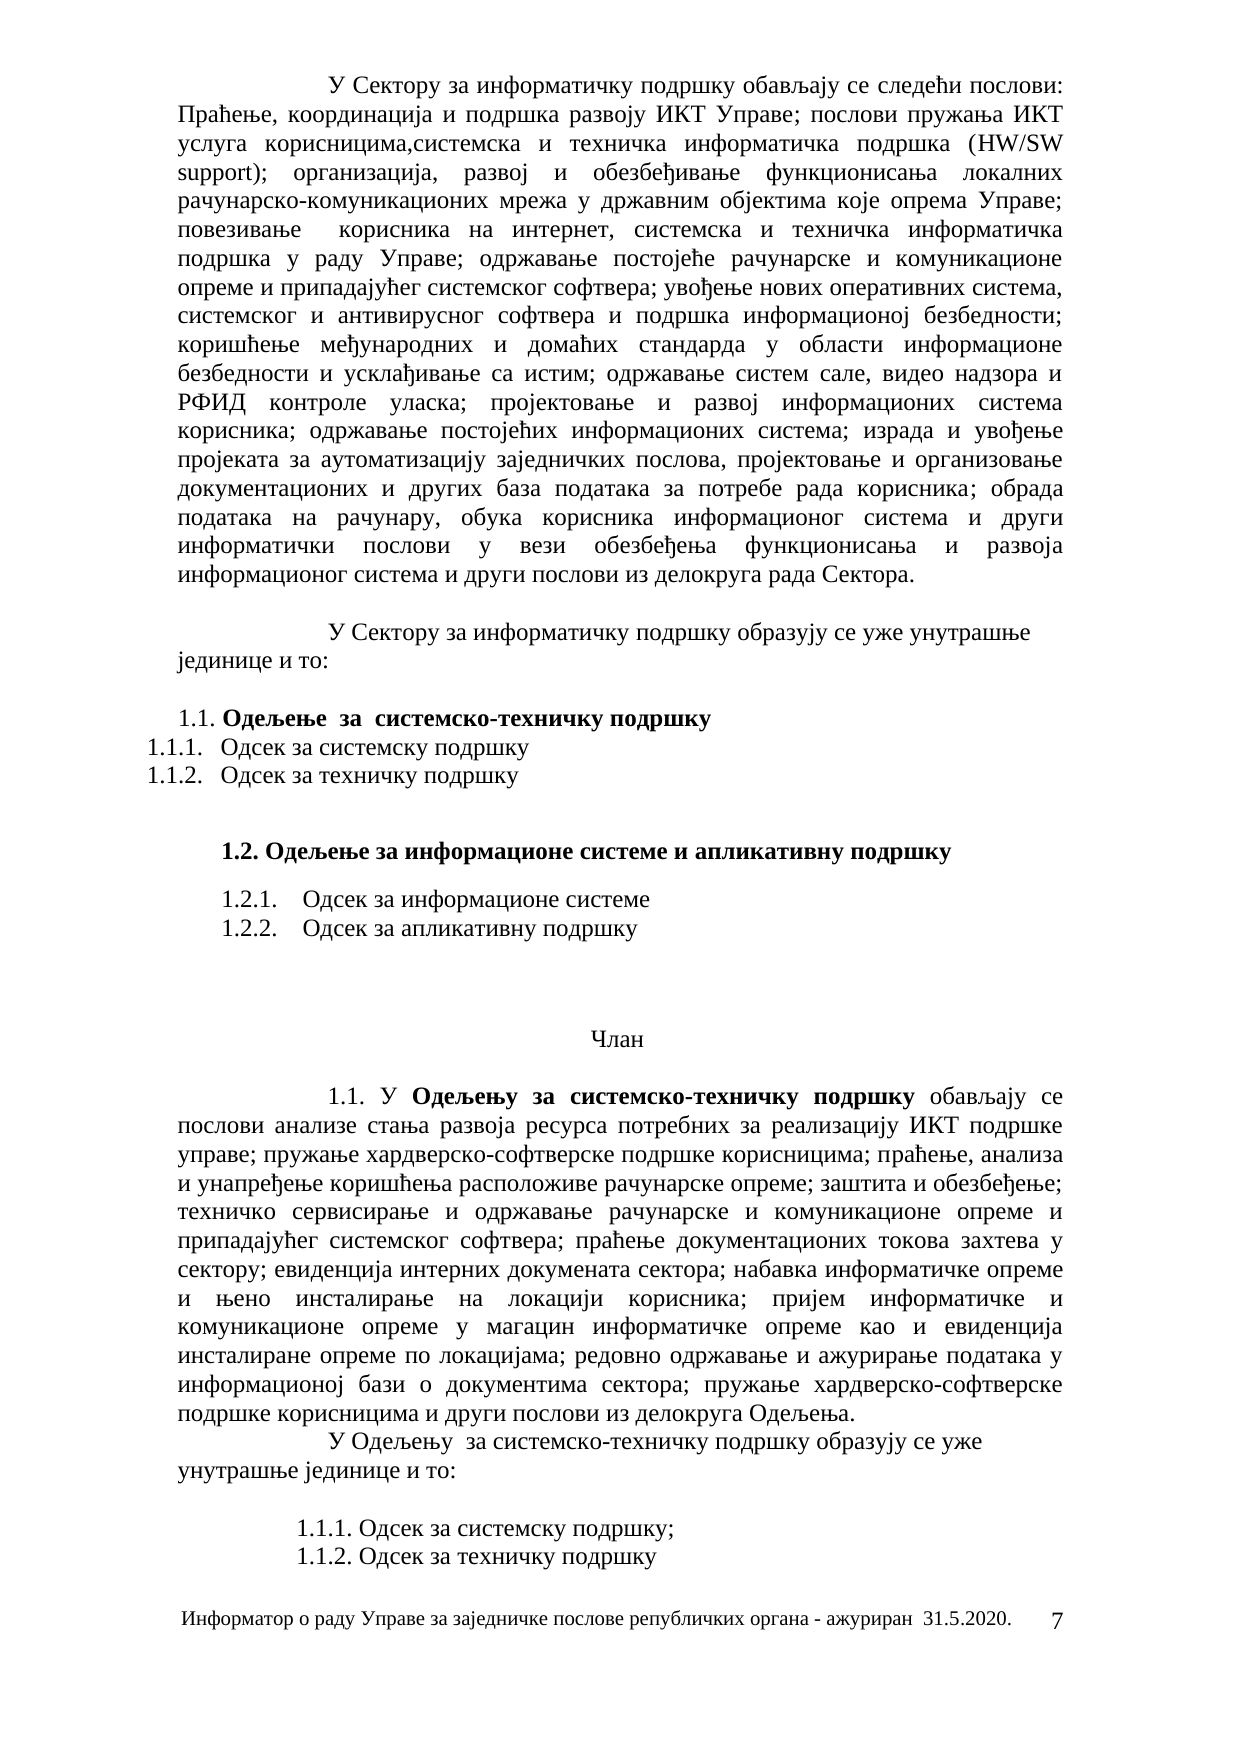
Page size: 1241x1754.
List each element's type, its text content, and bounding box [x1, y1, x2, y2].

text 1.2. Одељење за информационе системе и апликативну подршку [177, 836, 1063, 865]
list Одељење за системско-техничку подршку [177, 703, 1063, 732]
text 1.2.2. Одсек за апликативну подршку [177, 913, 1063, 941]
text У Сектору за информатичку подршку образују се уже унутрашње јединице и то: [177, 617, 1063, 674]
list 1.1.1. Одсек за системску подршку; [296, 1513, 1063, 1541]
list Одсек за техничку подршку [147, 760, 1063, 789]
text У Одељењу за системско-техничку подршку образују се уже унутрашње јединице и то: [177, 1426, 1063, 1484]
text 1.2.1. Одсек за информационе системе [221, 884, 1063, 913]
list 1.1.2. Одсек за техничку подршку [296, 1541, 1063, 1570]
text Члан [177, 1024, 1063, 1053]
list Одсек за системску подршку [147, 732, 1063, 760]
text У Сектору за информатичку подршку обављају се следећи послови: Праћење, координација и подршка развоју ИКТ Управе; послови пружања ИКТ услуга корисницима,системска и техничка информатичка подршка (HW/SW support); организација, развој и обезбеђивање функционисања локалних рачунарско-комуникационих мрежа у државним објектима које опрема Управе; повезивање корисника на интернет, системска и техничка информатичка подршка у раду Управе; одржавање постојеће рачунарске и комуникационе опреме и припадајућег системског софтвера; увођење нових оперативних система, системског и антивирусног софтвера и подршка информационој безбедности; коришћење међународних и домаћих стандарда у области информационе безбедности и усклађивање са истим; одржавање систем сале, видео надзора и РФИД контроле уласка; пројектовање и развој информационих система корисника; одржавање постојећих информационих система; израда и увођење пројеката за аутоматизацију заједничких послова, пројектовање и организовање документационих и других база података за потребе рада корисника; обрада података на рачунару, обука корисника информационог система и други информатички послови у вези обезбеђења функционисања и развоја информационог система и други послови из делокруга рада Сектора. [177, 70, 1063, 588]
text 1.1. У Одељењу за системско-техничку подршку обављају се послови анализе стања развоја ресурса потребних за реализацију ИКТ подршке управе; пружање хардверско-софтверске подршке корисницима; праћење, анализа и унапређење коришћења расположиве рачунарске опреме; заштита и обезбеђење; техничко сервисирање и одржавање рачунарске и комуникационе опреме и припадајућег системског софтвера; праћење документационих токова захтева у сектору; евиденција интерних докумената сектора; набавка информатичке опреме и њено инсталирање на локацији корисника; пријем информатичке и комуникационе опреме у магацин информатичке опреме као и евиденција инсталиране опреме по локацијама; редовно одржавање и ажурирање података у информационој бази о документима сектора; пружање хардверско-софтверске подршке корисницима и други послови из делокруга Одељења. [177, 1081, 1063, 1426]
